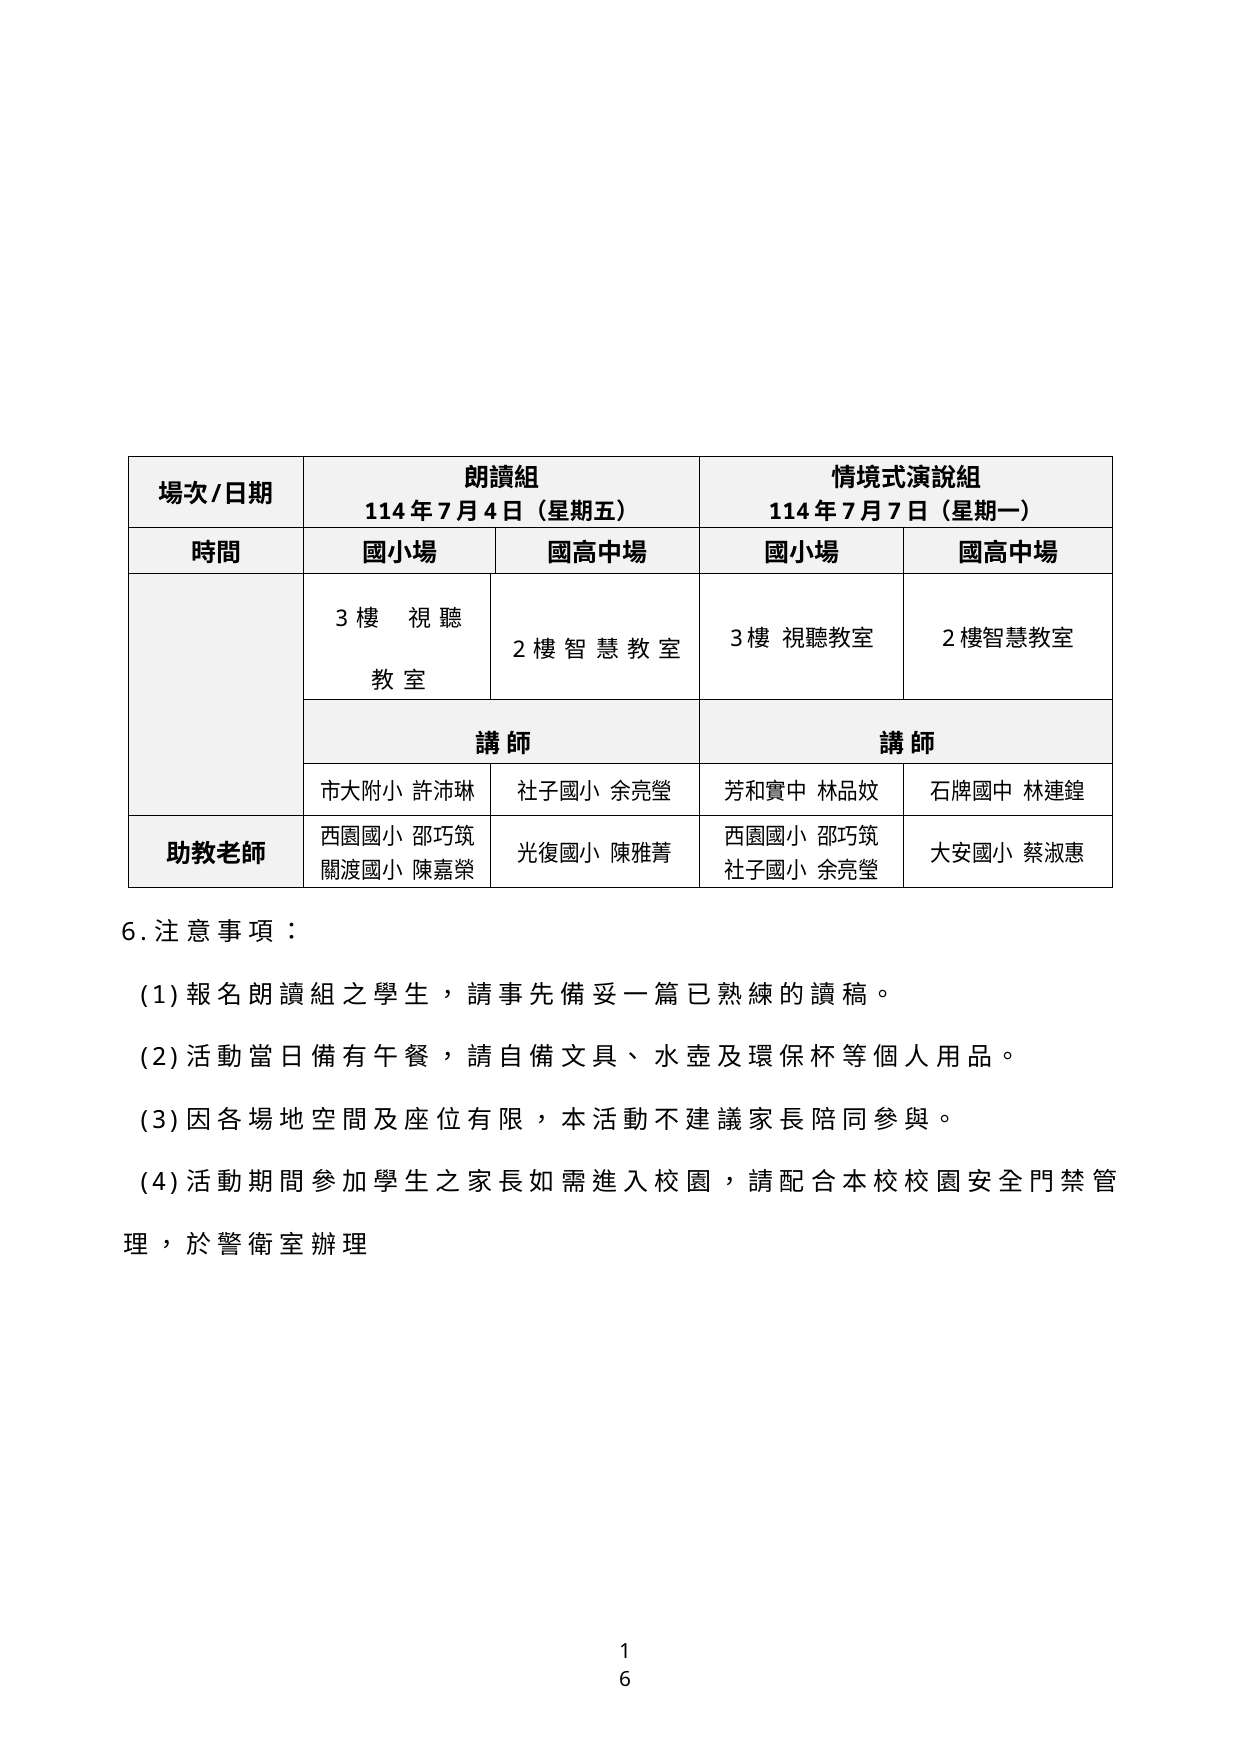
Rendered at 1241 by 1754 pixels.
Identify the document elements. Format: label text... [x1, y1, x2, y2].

text 6.注意事項： [120, 888, 1120, 951]
table_cell 國高中場 [496, 528, 699, 573]
table_cell 西園國小 邵巧筑 社子國小 余亮瑩 [700, 816, 903, 887]
table_cell 國高中場 [904, 528, 1112, 573]
table_cell 助教老師 [129, 816, 303, 887]
table_cell 3樓 視聽教室 [700, 574, 903, 699]
table_cell 光復國小 陳雅菁 [491, 816, 699, 887]
table_cell 芳和實中 林品妏 [700, 764, 903, 815]
table_cell 2樓智慧教室 [491, 574, 699, 699]
table_header 朗讀組 114年7月4日（星期五） [304, 457, 699, 527]
table_cell 2樓智慧教室 [904, 574, 1112, 699]
text (4)活動期間參加學生之家長如需進入校園，請配合本校校園安全門禁管理，於警衛室辦理 [120, 1138, 1120, 1263]
table_cell 大安國小 蔡淑惠 [904, 816, 1112, 887]
table_cell [129, 574, 303, 815]
table_header 情境式演說組 114年7月7日（星期一） [700, 457, 1112, 527]
table_cell 國小場 [304, 528, 495, 573]
table_cell 3樓 視聽教室 [304, 574, 490, 699]
table_cell 石牌國中 林連鍠 [904, 764, 1112, 815]
table_cell 國小場 [700, 528, 903, 573]
table_header 場次/日期 [129, 457, 303, 527]
table_cell 講師 [304, 700, 699, 763]
table_cell 時間 [129, 528, 303, 573]
table_cell 西園國小 邵巧筑 關渡國小 陳嘉榮 [304, 816, 490, 887]
table_cell 市大附小 許沛琳 [304, 764, 490, 815]
table_cell 講師 [700, 700, 1112, 763]
text (3)因各場地空間及座位有限，本活動不建議家長陪同參與。 [120, 1076, 1120, 1138]
table_cell 社子國小 余亮瑩 [491, 764, 699, 815]
text (2)活動當日備有午餐，請自備文具、水壺及環保杯等個人用品。 [120, 1013, 1120, 1076]
text (1)報名朗讀組之學生，請事先備妥一篇已熟練的讀稿。 [120, 951, 1120, 1013]
